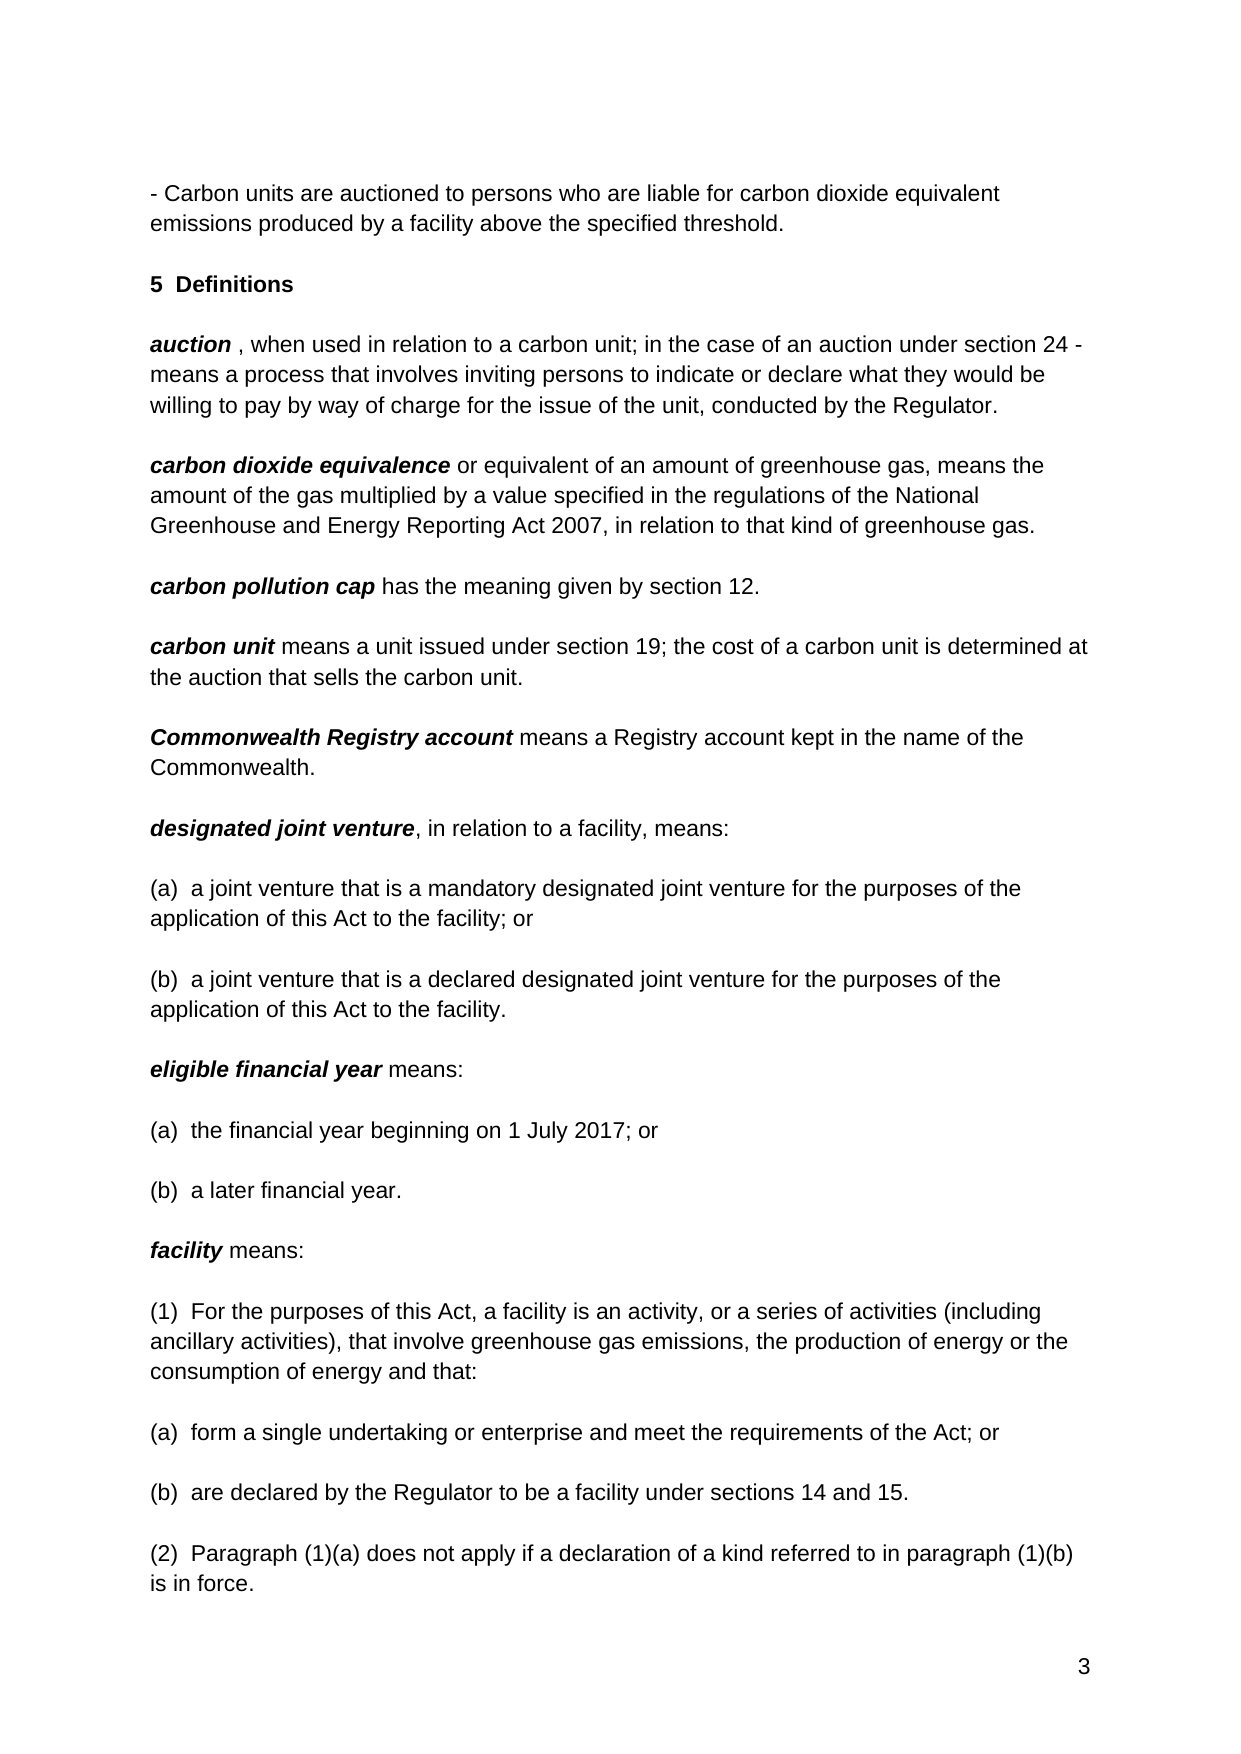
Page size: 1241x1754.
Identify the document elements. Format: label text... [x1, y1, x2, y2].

text carbon unit means a unit issued under section 19; the cost of a carbon unit is determined at the auction that sells the carbon unit. Commonwealth Registry account means a Registry account kept in the name of the Commonwealth. [150, 603, 1090, 781]
text - Carbon units are auctioned to persons who are liable for carbon dioxide equivalent emissions produced by a facility above the specified threshold. 5 Definitions auction , when used in relation to a carbon unit; in the case of an auction under section 24 - means a process that involves inviting persons to indicate or declare what they would be willing to pay by way of charge for the issue of the unit, conducted by the Regulator. [150, 150, 1090, 418]
text (b) a joint venture that is a declared designated joint venture for the purposes of the application of this Act to the facility. eligible financial year means: [150, 935, 1090, 1083]
text (1) For the purposes of this Act, a facility is an activity, or a series of activities (including ancillary activities), that involve greenhouse gas emissions, the production of energy or the consumption of energy and that: [150, 1298, 1090, 1385]
text (b) are declared by the Regulator to be a facility under sections 14 and 15. [150, 1479, 1090, 1506]
text (a) the financial year beginning on 1 July 2017; or [150, 1117, 1090, 1173]
text designated joint venture, in relation to a facility, means: (a) a joint venture that is a mandatory designated joint venture for the purposes of the application of this Act to the facility; or [150, 784, 1090, 932]
text (2) Paragraph (1)(a) does not apply if a declaration of a kind referred to in paragraph (1)(b) is in force. [150, 1539, 1090, 1596]
text (a) form a single undertaking or enterprise and meet the requirements of the Act; or [150, 1419, 1090, 1445]
text (b) a later financial year. [150, 1177, 1090, 1203]
text facility means: [150, 1207, 1090, 1264]
text carbon dioxide equivalence or equivalent of an amount of greenhouse gas, means the amount of the gas multiplied by a value specified in the regulations of the National Greenhouse and Energy Reporting Act 2007, in relation to that kind of greenhouse gas. carbon pollution cap has the meaning given by section 12. [150, 422, 1090, 599]
